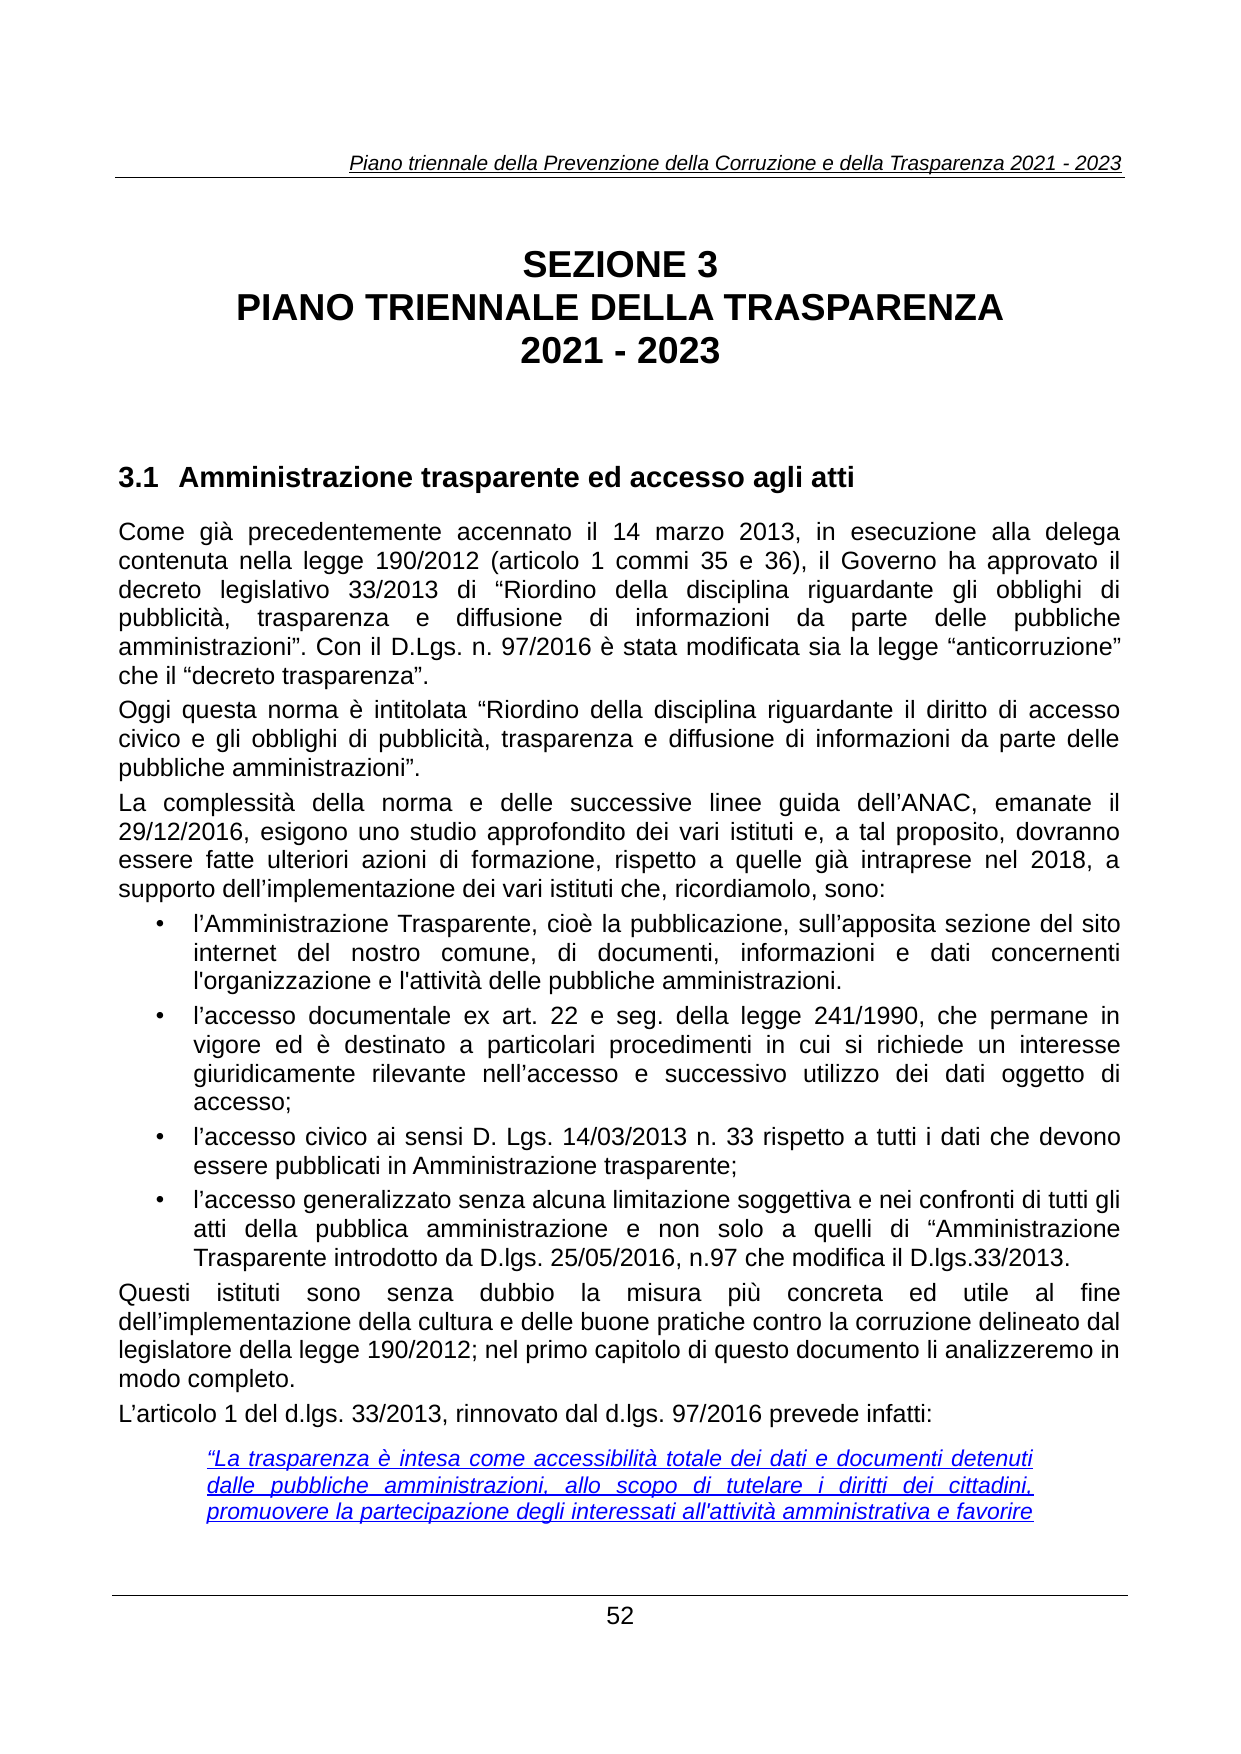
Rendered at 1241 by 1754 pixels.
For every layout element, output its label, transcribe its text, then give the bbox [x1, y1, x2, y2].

list l’accesso documentale ex art. 22 e seg. della legge 241/1990, che permane in vigore ed è destinato a particolari procedimenti in cui si richiede un interesse giuridicamente rilevante nell’accesso e successivo utilizzo dei dati oggetto di accesso; [156, 1001, 1122, 1116]
subtitle Amministrazione trasparente ed accesso agli atti [118, 460, 1122, 493]
text La complessità della norma e delle successive linee guida dell’ANAC, emanate il 29/12/2016, esigono uno studio approfondito dei vari istituti e, a tal proposito, dovranno essere fatte ulteriori azioni di formazione, rispetto a quelle già intraprese nel 2018, a supporto dell’implementazione dei vari istituti che, ricordiamolo, sono: [118, 788, 1122, 903]
text L’articolo 1 del d.lgs. 33/2013, rinnovato dal d.lgs. 97/2016 prevede infatti: [118, 1399, 1122, 1427]
text Come già precedentemente accennato il 14 marzo 2013, in esecuzione alla delega contenuta nella legge 190/2012 (articolo 1 commi 35 e 36), il Governo ha approvato il decreto legislativo 33/2013 di “Riordino della disciplina riguardante gli obblighi di pubblicità, trasparenza e diffusione di informazioni da parte delle pubbliche amministrazioni”. Con il D.Lgs. n. 97/2016 è stata modificata sia la legge “anticorruzione” che il “decreto trasparenza”. [118, 517, 1122, 689]
text promuovere la partecipazione degli interessati all'attività amministrativa e favorire [207, 1496, 1033, 1521]
list l’Amministrazione Trasparente, cioè la pubblicazione, sull’apposita sezione del sito internet del nostro comune, di documenti, informazioni e dati concernenti l'organizzazione e l'attività delle pubbliche amministrazioni. [156, 909, 1122, 995]
text Oggi questa norma è intitolata “Riordino della disciplina riguardante il diritto di accesso civico e gli obblighi di pubblicità, trasparenza e diffusione di informazioni da parte delle pubbliche amministrazioni”. [118, 696, 1122, 782]
text dalle pubbliche amministrazioni, allo scopo di tutelare i diritti dei cittadini, [207, 1469, 1033, 1494]
subtitle PIANO TRIENNALE DELLA TRASPARENZA 2021 - 2023 [118, 242, 1122, 371]
list l’accesso generalizzato senza alcuna limitazione soggettiva e nei confronti di tutti gli atti della pubblica amministrazione e non solo a quelli di “Amministrazione Trasparente introdotto da D.lgs. 25/05/2016, n.97 che modifica il D.lgs.33/2013. [156, 1186, 1122, 1272]
list l’accesso civico ai sensi D. Lgs. 14/03/2013 n. 33 rispetto a tutti i dati che devono essere pubblicati in Amministrazione trasparente; [156, 1122, 1122, 1179]
text Questi istituti sono senza dubbio la misura più concreta ed utile al fine dell’implementazione della cultura e delle buone pratiche contro la corruzione delineato dal legislatore della legge 190/2012; nel primo capitolo di questo documento li analizzeremo in modo completo. [118, 1278, 1122, 1393]
text “La trasparenza è intesa come accessibilità totale dei dati e documenti detenuti [207, 1445, 1033, 1468]
